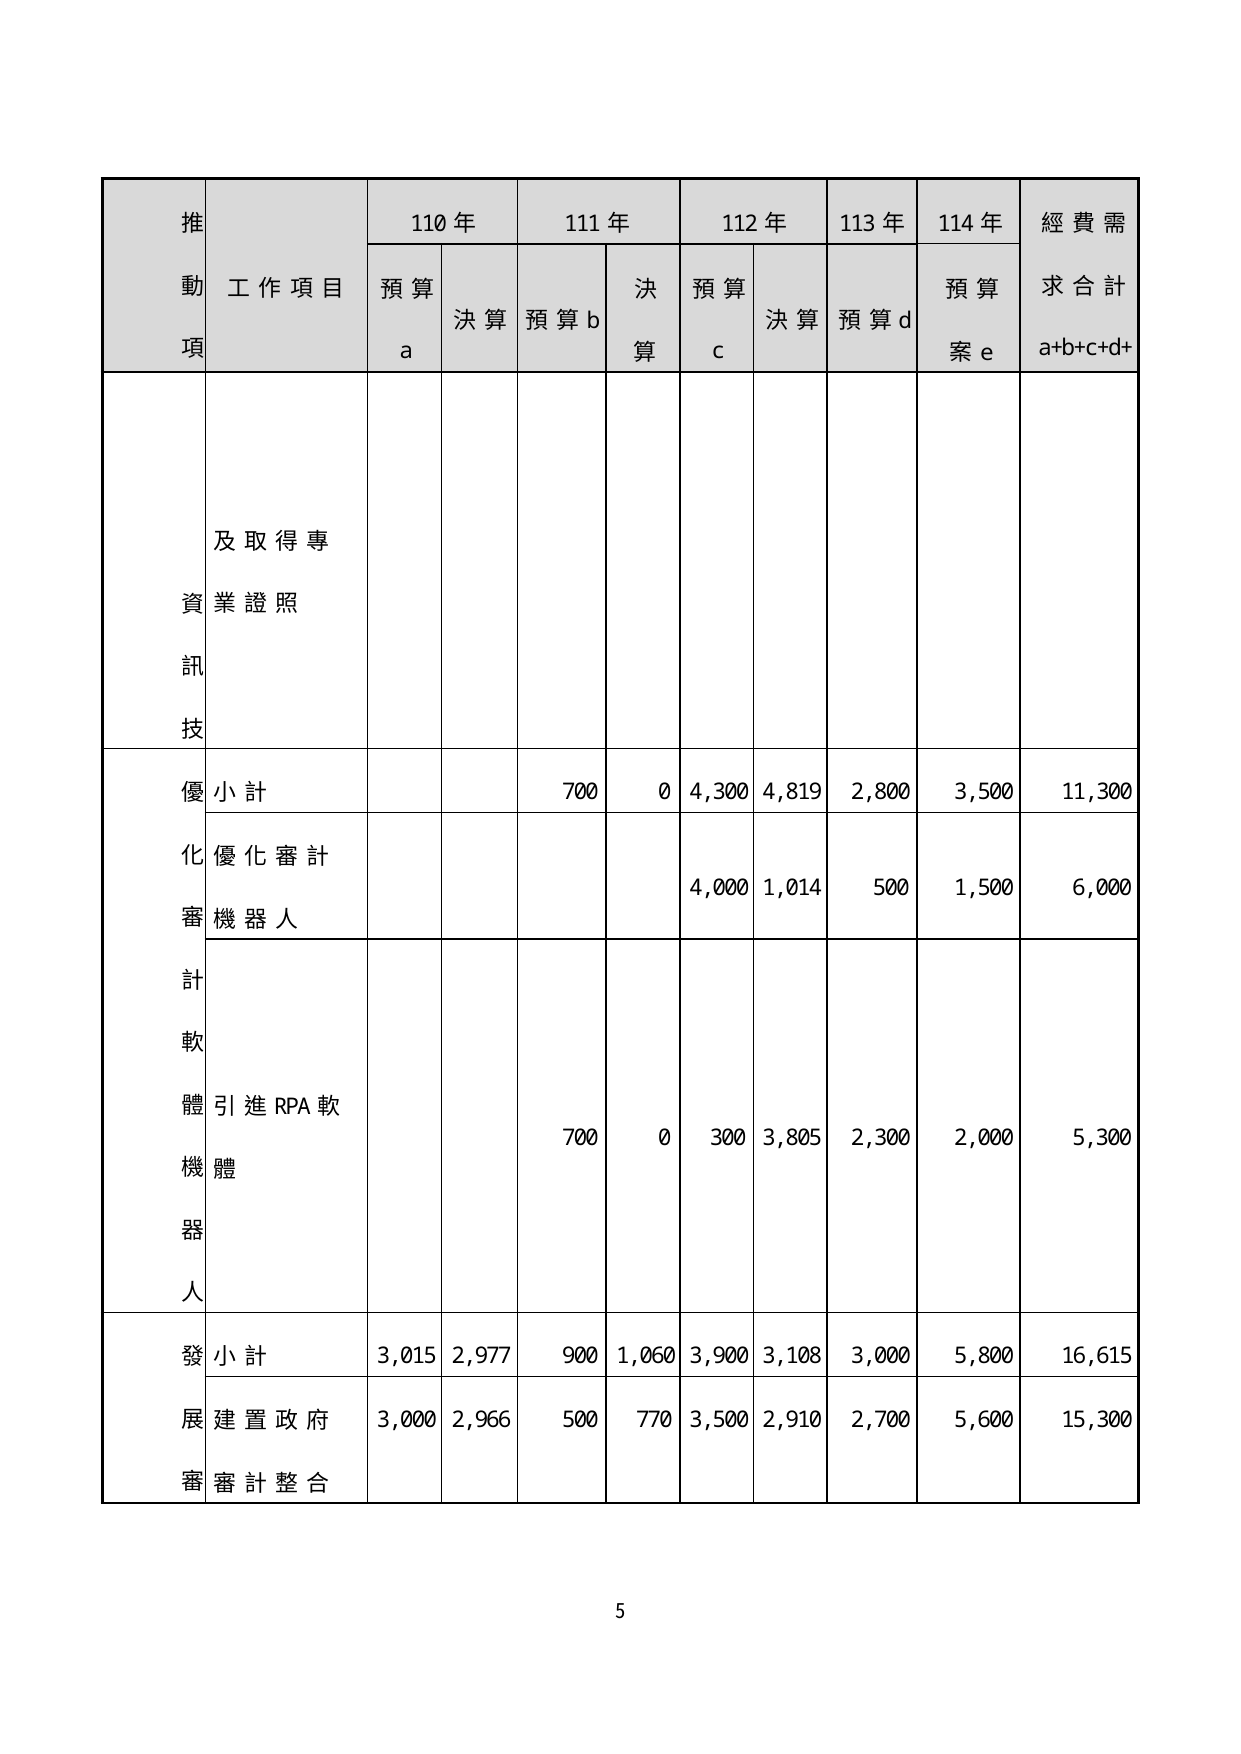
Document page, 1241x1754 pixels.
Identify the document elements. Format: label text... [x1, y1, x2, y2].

table_cell 4,000 [681, 813, 753, 938]
table_cell 優化審計軟體機器人 [104, 749, 205, 1312]
table_cell 1,060 [607, 1313, 679, 1376]
table_cell [368, 813, 441, 938]
table_cell [607, 373, 679, 747]
table_cell 預算b [518, 245, 605, 371]
table_cell 2,977 [442, 1313, 517, 1376]
table_cell 預算案e [918, 244, 1019, 371]
table_cell 小計 [206, 749, 367, 812]
table_cell 11,300 [1021, 749, 1137, 812]
table_cell 3,000 [368, 1377, 441, 1502]
table_cell [442, 940, 517, 1312]
table_cell 3,900 [681, 1313, 753, 1376]
table_cell [442, 813, 517, 938]
table_cell 500 [828, 813, 916, 938]
table_cell 5,300 [1021, 940, 1137, 1312]
table_cell [607, 813, 679, 938]
table_cell [518, 813, 605, 938]
table_cell 15,300 [1021, 1377, 1137, 1502]
table_cell 770 [607, 1377, 679, 1502]
table_cell 決算 [754, 245, 826, 371]
table_cell 300 [681, 940, 753, 1312]
table_cell [828, 373, 916, 747]
table_cell 預算d [828, 245, 916, 371]
table_cell 預算a [368, 245, 441, 371]
table_cell 引進RPA軟體 [206, 940, 367, 1312]
table_cell [368, 940, 441, 1312]
table_cell 預算c [681, 245, 753, 371]
table_cell [442, 373, 517, 747]
table_cell 2,700 [828, 1377, 916, 1502]
table_cell 3,805 [754, 940, 826, 1312]
table_cell 決算 [607, 245, 679, 371]
table_header 推動項目 [104, 180, 205, 371]
table_cell 1,500 [918, 813, 1019, 938]
table_cell 0 [607, 749, 679, 812]
table_header 113年 [828, 180, 916, 243]
table_cell 16,615 [1021, 1313, 1137, 1376]
table_cell 決算 [442, 245, 517, 371]
table_cell 3,000 [828, 1313, 916, 1376]
table_header 工作項目 [206, 180, 367, 371]
table_cell 小計 [206, 1313, 367, 1376]
table_cell 5,600 [918, 1377, 1019, 1502]
table_cell [368, 373, 441, 747]
table_header 114年 [918, 180, 1019, 243]
table_cell [518, 373, 605, 747]
table_cell 2,300 [828, 940, 916, 1312]
table_cell 5,800 [918, 1313, 1019, 1376]
table_cell 發展審計整合大系統 [104, 1313, 205, 1502]
table_cell [918, 373, 1019, 747]
table_cell 及取得專業證照 [206, 373, 367, 747]
table_cell [368, 749, 441, 812]
table_cell 2,910 [754, 1377, 826, 1502]
table_cell 3,500 [918, 749, 1019, 812]
table_cell [681, 373, 753, 747]
table_cell 4,300 [681, 749, 753, 812]
table_header 經費需求合計a+b+c+d+e [1021, 180, 1137, 371]
table_cell 精進審計人員資訊技術能力 [104, 373, 205, 747]
table_cell 4,819 [754, 749, 826, 812]
table_cell 1,200 [1021, 373, 1137, 747]
table_cell [754, 373, 826, 747]
table_header 110年 [368, 180, 517, 243]
table_cell 2,000 [918, 940, 1019, 1312]
table_cell 3,108 [754, 1313, 826, 1376]
table_cell 1,014 [754, 813, 826, 938]
table_cell 6,000 [1021, 813, 1137, 938]
table_cell 500 [518, 1377, 605, 1502]
table_cell 700 [518, 940, 605, 1312]
table_cell 700 [518, 749, 605, 812]
table_cell 0 [607, 940, 679, 1312]
table_cell 2,966 [442, 1377, 517, 1502]
table_cell 900 [518, 1313, 605, 1376]
table_header 111年 [518, 180, 679, 243]
table_cell 2,800 [828, 749, 916, 812]
table_cell [442, 749, 517, 812]
table_cell 建置政府審計整合 [206, 1377, 367, 1502]
table_cell 3,500 [681, 1377, 753, 1502]
table_cell 優化審計機器人 [206, 813, 367, 938]
table_header 112年 [681, 180, 826, 243]
table_cell 3,015 [368, 1313, 441, 1376]
